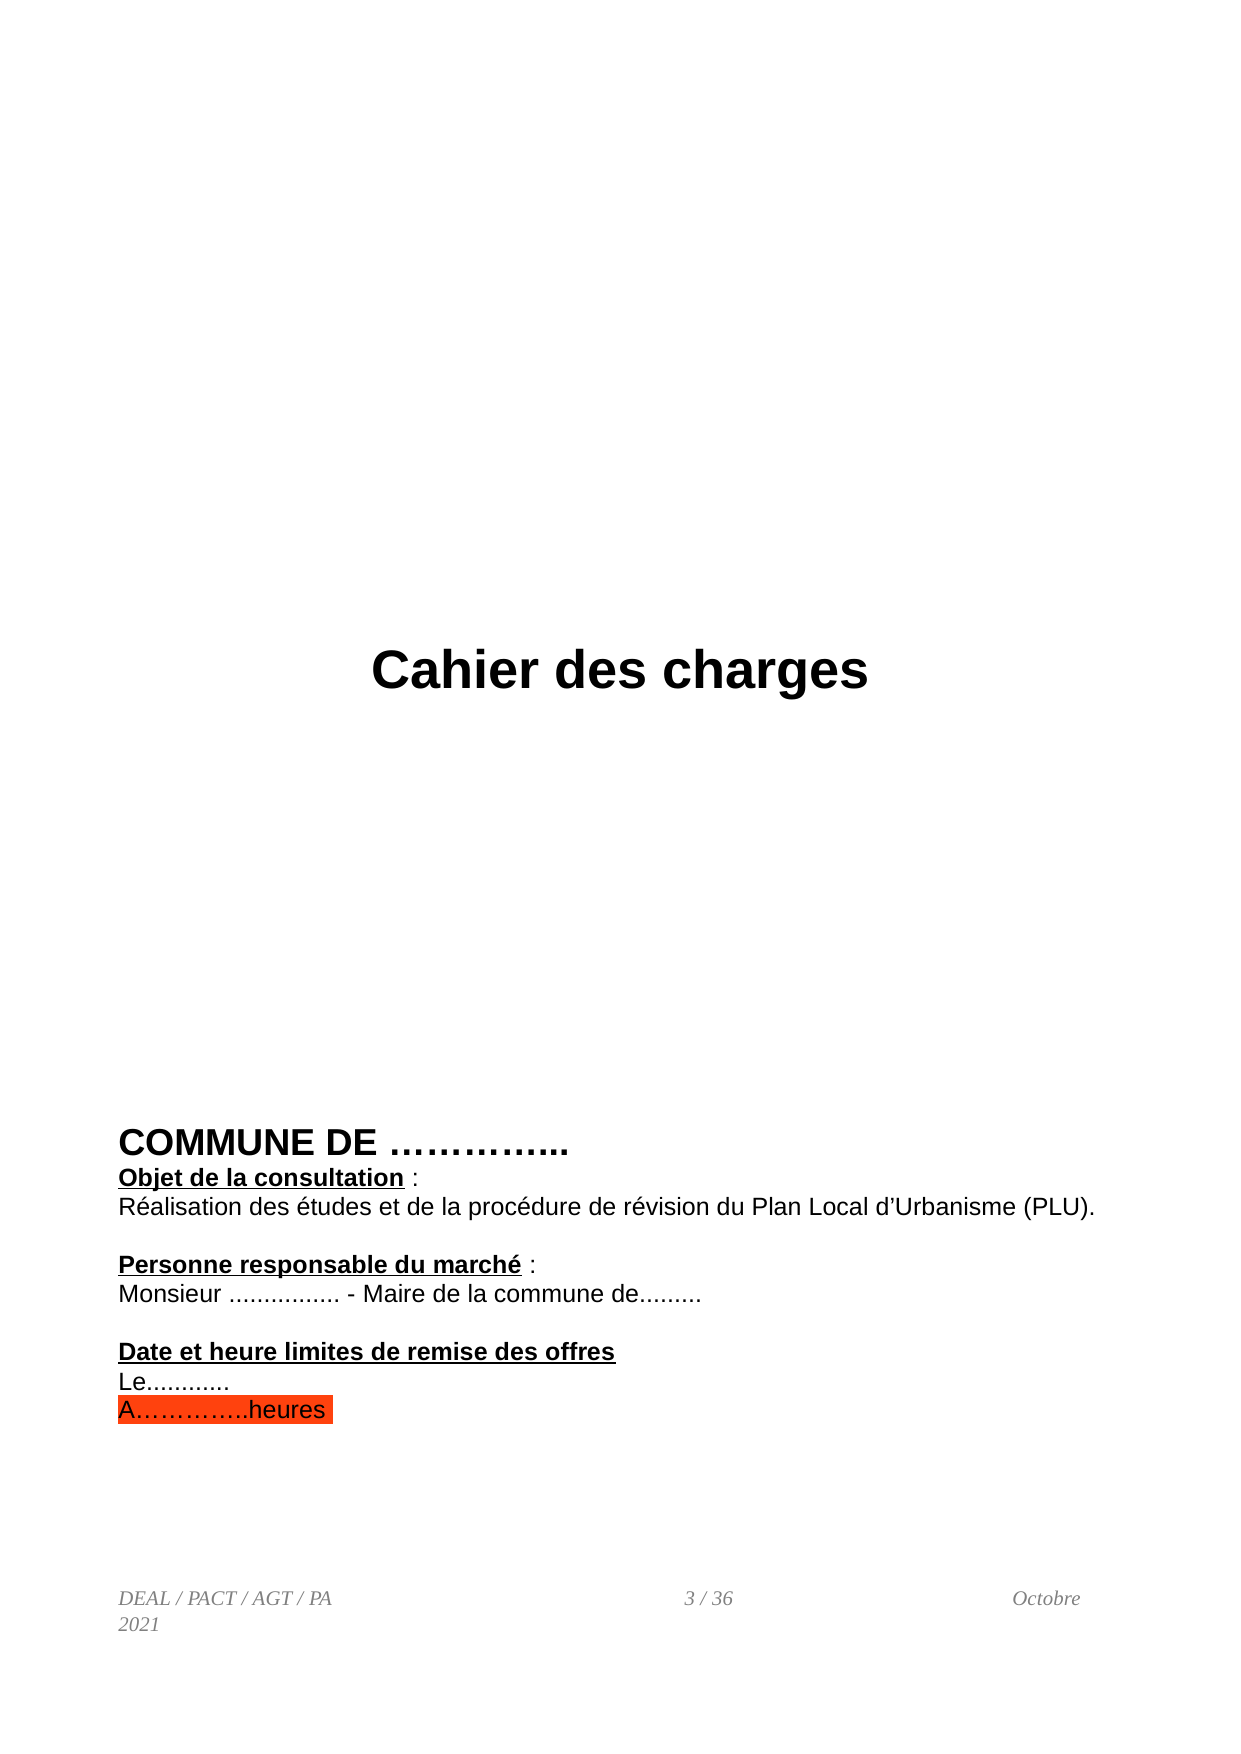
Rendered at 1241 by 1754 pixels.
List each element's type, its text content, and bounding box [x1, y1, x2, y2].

text Réalisation des études et de la procédure de révision du Plan Local d’Urbanisme (PLU). [118, 1192, 1122, 1221]
text Objet de la consultation : [118, 1163, 1122, 1192]
text Monsieur ................ - Maire de la commune de......... [118, 1279, 1122, 1308]
text Cahier des charges [118, 637, 1122, 700]
text A…………..heures [118, 1395, 1122, 1424]
text COMMUNE DE …………... [118, 1120, 1122, 1163]
text Personne responsable du marché : [118, 1250, 1122, 1279]
text Date et heure limites de remise des offres [118, 1337, 1122, 1366]
text Le............ [118, 1366, 1122, 1395]
